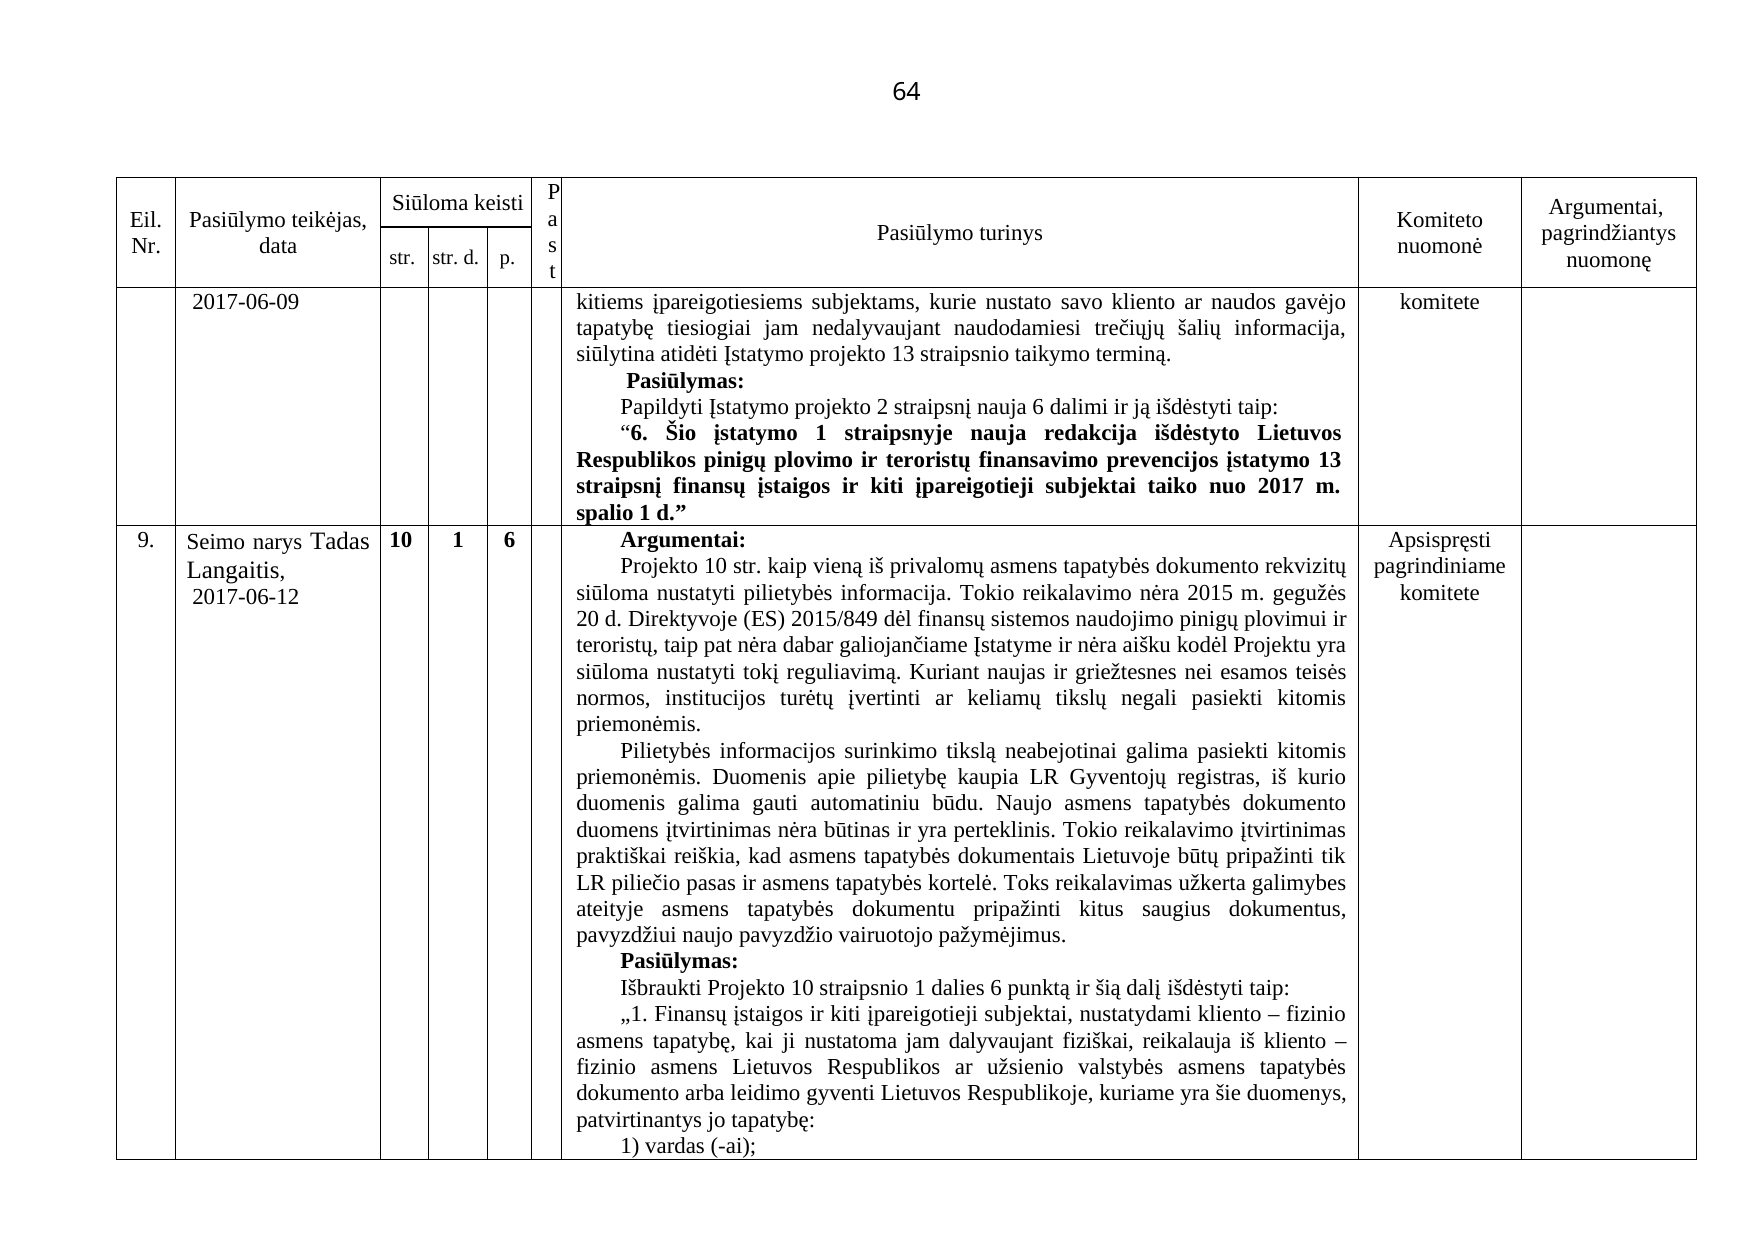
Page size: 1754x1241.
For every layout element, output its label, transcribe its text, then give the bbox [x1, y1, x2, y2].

table_cell [429, 288, 487, 525]
table_cell komitete [1359, 288, 1521, 525]
table_cell [488, 288, 531, 525]
table_cell 6 [488, 526, 531, 1158]
table_header Argumentai, pagrindžiantys nuomonę [1522, 178, 1696, 287]
table_cell Argumentai: Projekto 10 str. kaip vieną iš privalomų asmens tapatybės dokumento rekvizitų siūloma nustatyti pilietybės informacija. Tokio reikalavimo nėra 2015 m. gegužės 20 d. Direktyvoje (ES) 2015/849 dėl finansų sistemos naudojimo pinigų plovimui ir teroristų, taip pat nėra dabar galiojančiame Įstatyme ir nėra aišku kodėl Projektu yra siūloma nustatyti tokį reguliavimą. Kuriant naujas ir griežtesnes nei esamos teisės normos, institucijos turėtų įvertinti ar keliamų tikslų negali pasiekti kitomis priemonėmis. Pilietybės informacijos surinkimo tikslą neabejotinai galima pasiekti kitomis priemonėmis. Duomenis apie pilietybę kaupia LR Gyventojų registras, iš kurio duomenis galima gauti automatiniu būdu. Naujo asmens tapatybės dokumento duomens įtvirtinimas nėra būtinas ir yra perteklinis. Tokio reikalavimo įtvirtinimas praktiškai reiškia, kad asmens tapatybės dokumentais Lietuvoje būtų pripažinti tik LR piliečio pasas ir asmens tapatybės kortelė. Toks reikalavimas užkerta galimybes ateityje asmens tapatybės dokumentu pripažinti kitus saugius dokumentus, pavyzdžiui naujo pavyzdžio vairuotojo pažymėjimus. Pasiūlymas: Išbraukti Projekto 10 straipsnio 1 dalies 6 punktą ir šią dalį išdėstyti taip: „1. Finansų įstaigos ir kiti įpareigotieji subjektai, nustatydami kliento – fizinio asmens tapatybę, kai ji nustatoma jam dalyvaujant fiziškai, reikalauja iš kliento – fizinio asmens Lietuvos Respublikos ar užsienio valstybės asmens tapatybės dokumento arba leidimo gyventi Lietuvos Respublikoje, kuriame yra šie duomenys, patvirtinantys jo tapatybę: 1) vardas (-ai); [562, 526, 1358, 1158]
table_cell kitiems įpareigotiesiems subjektams, kurie nustato savo kliento ar naudos gavėjo tapatybę tiesiogiai jam nedalyvaujant naudodamiesi trečiųjų šalių informacija, siūlytina atidėti Įstatymo projekto 13 straipsnio taikymo terminą. Pasiūlymas: Papildyti Įstatymo projekto 2 straipsnį nauja 6 dalimi ir ją išdėstyti taip: “6. Šio įstatymo 1 straipsnyje nauja redakcija išdėstyto Lietuvos Respublikos pinigų plovimo ir teroristų finansavimo prevencijos įstatymo 13 straipsnį finansų įstaigos ir kiti įpareigotieji subjektai taiko nuo 2017 m. spalio 1 d.” [562, 288, 1358, 525]
table_cell [532, 526, 561, 1158]
table_cell [1522, 526, 1696, 1158]
table_cell 2017-06-09 [176, 288, 380, 525]
table_header Pasiūlymo teikėjas, data [176, 178, 380, 287]
table_cell [1522, 288, 1696, 525]
table_header Pastabos [532, 178, 561, 287]
table_header Siūloma keisti [381, 178, 531, 226]
table_cell Seimo narys Tadas Langaitis, 2017-06-12 [176, 526, 380, 1158]
table_cell 1 [429, 526, 487, 1158]
table_cell str. d. [429, 228, 487, 287]
table_cell [381, 288, 428, 525]
table_cell 10 [381, 526, 428, 1158]
table_header Pasiūlymo turinys [562, 178, 1358, 287]
table_cell p. [488, 228, 531, 287]
table_header Komiteto nuomonė [1359, 178, 1521, 287]
table_cell [532, 288, 561, 525]
table_header Eil. Nr. [117, 178, 175, 287]
table_cell [117, 288, 175, 525]
table_cell Apsispręsti pagrindiniame komitete [1359, 526, 1521, 1158]
table_cell 9. [117, 526, 175, 1158]
table_cell str. [381, 228, 428, 287]
